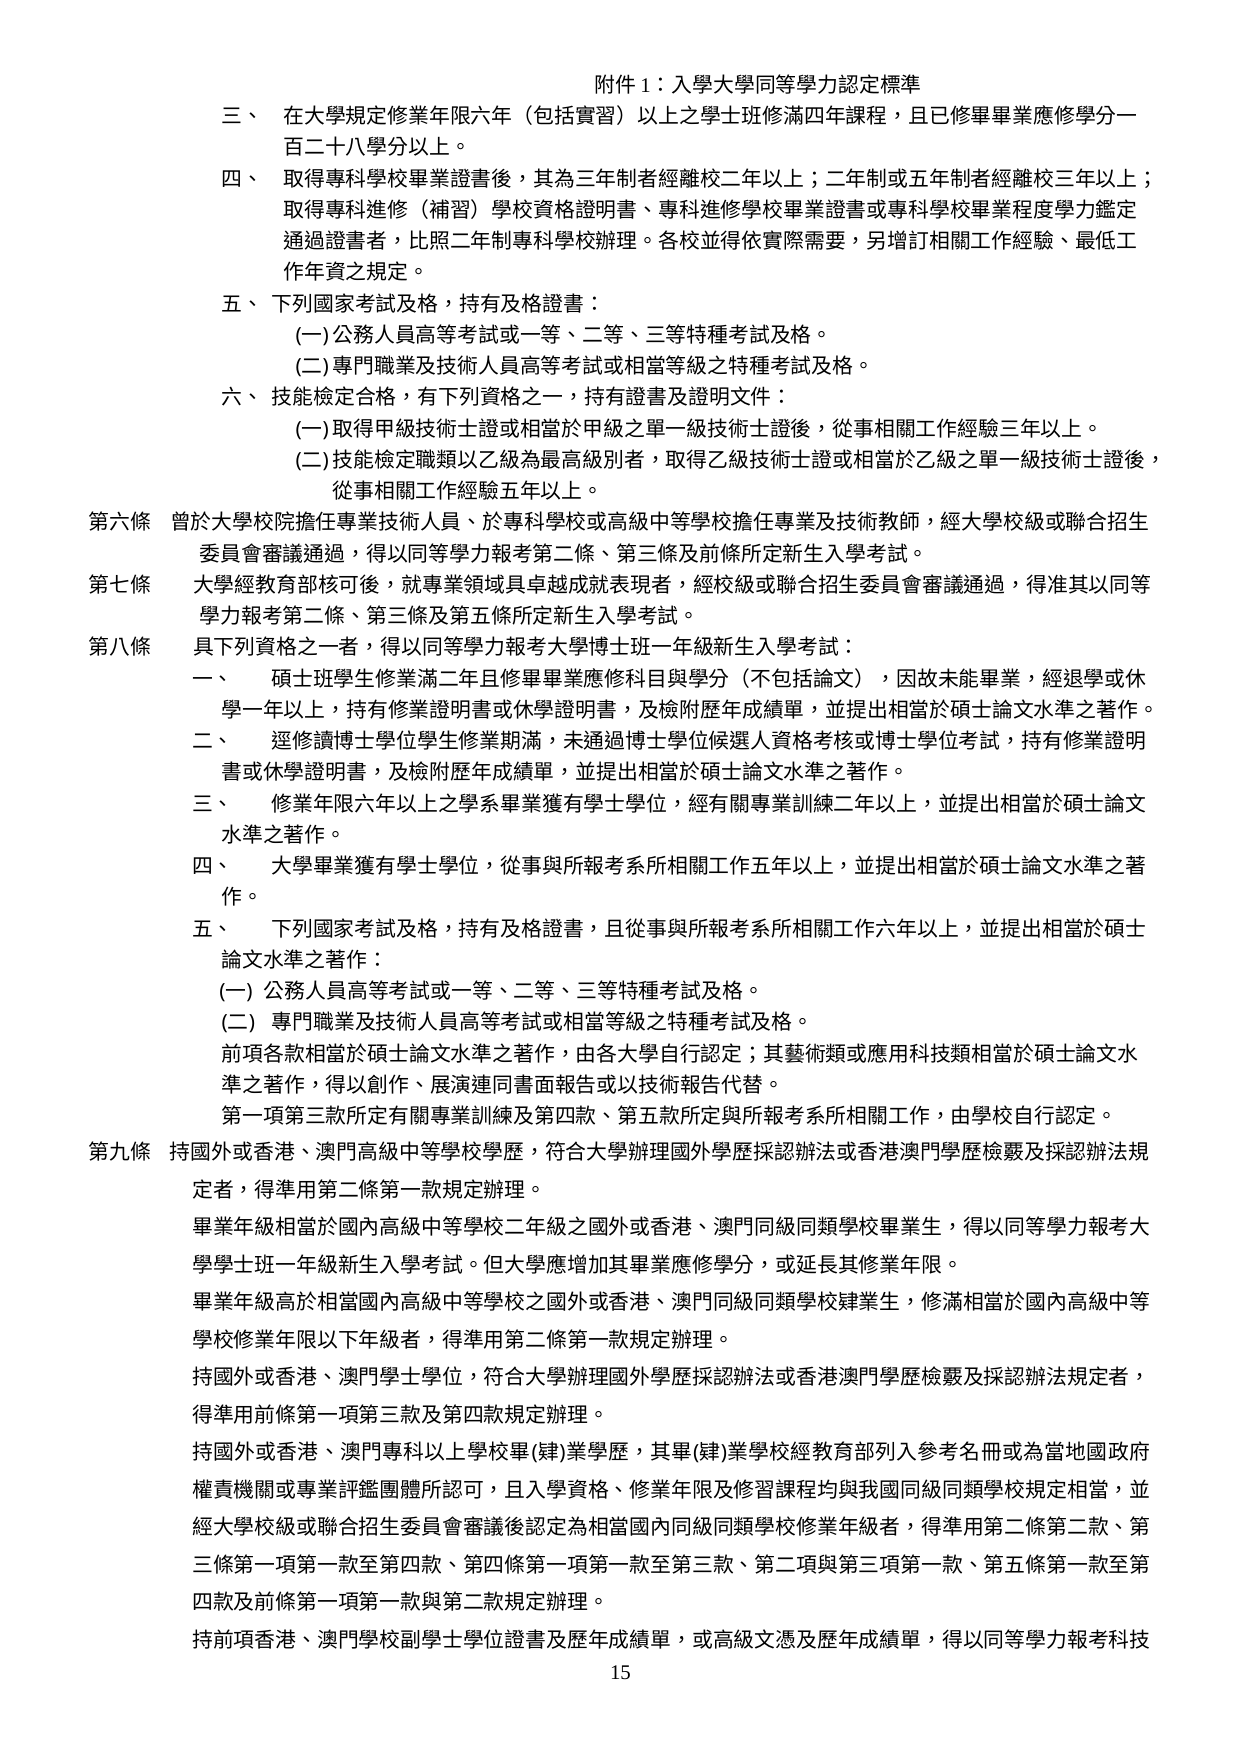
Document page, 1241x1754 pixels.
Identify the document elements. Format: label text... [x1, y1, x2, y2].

text (二) 專門職業及技術人員高等考試或相當等級之特種考試及格。 [221, 1005, 1152, 1036]
text (二) 專門職業及技術人員高等考試或相當等級之特種考試及格。 [295, 348, 1152, 380]
text 四、 取得專科學校畢業證書後，其為三年制者經離校二年以上；二年制或五年制者經離校三年以上；取得專科進修（補習）學校資格證明書、專科進修學校畢業證書或專科學校畢業程度學力鑑定通過證書者，比照二年制專科學校辦理。各校並得依實際需要，另增訂相關工作經驗、最低工作年資之規定。 [222, 161, 1152, 286]
text 前項各款相當於碩士論文水準之著作，由各大學自行認定；其藝術類或應用科技類相當於碩士論文水準之著作，得以創作、展演連同書面報告或以技術報告代替。 [221, 1036, 1152, 1098]
text (二) 技能檢定職類以乙級為最高級別者，取得乙級技術士證或相當於乙級之單一級技術士證後，從事相關工作經驗五年以上。 [295, 442, 1152, 505]
text 一、 碩士班學生修業滿二年且修畢畢業應修科目與學分（不包括論文），因故未能畢業，經退學或休學一年以上，持有修業證明書或休學證明書，及檢附歷年成績單，並提出相當於碩士論文水準之著作。 [192, 661, 1152, 723]
text 第八條 具下列資格之一者，得以同等學力報考大學博士班一年級新生入學考試： [89, 630, 1152, 661]
text 六、 技能檢定合格，有下列資格之一，持有證書及證明文件： [221, 380, 1152, 411]
text 第六條 曾於大學校院擔任專業技術人員、於專科學校或高級中等學校擔任專業及技術教師，經大學校級或聯合招生委員會審議通過，得以同等學力報考第二條、第三條及前條所定新生入學考試。 [89, 505, 1152, 567]
text 三、 在大學規定修業年限六年（包括實習）以上之學士班修滿四年課程，且已修畢畢業應修學分一百二十八學分以上。 [222, 98, 1152, 161]
text 五、 下列國家考試及格，持有及格證書： [221, 286, 1152, 317]
text 第七條 大學經教育部核可後，就專業領域具卓越成就表現者，經校級或聯合招生委員會審議通過，得准其以同等學力報考第二條、第三條及第五條所定新生入學考試。 [89, 567, 1152, 630]
text 第一項第三款所定有關專業訓練及第四款、第五款所定與所報考系所相關工作，由學校自行認定。 [221, 1098, 1152, 1130]
text 五、 下列國家考試及格，持有及格證書，且從事與所報考系所相關工作六年以上，並提出相當於碩士論文水準之著作： [192, 911, 1152, 973]
text 二、 逕修讀博士學位學生修業期滿，未通過博士學位候選人資格考核或博士學位考試，持有修業證明書或休學證明書，及檢附歷年成績單，並提出相當於碩士論文水準之著作。 [192, 723, 1152, 786]
text 畢業年級高於相當國內高級中等學校之國外或香港、澳門同級同類學校肄業生，修滿相當於國內高級中等學校修業年限以下年級者，得準用第二條第一款規定辦理。 [192, 1280, 1152, 1355]
text 畢業年級相當於國內高級中等學校二年級之國外或香港、澳門同級同類學校畢業生，得以同等學力報考大學學士班一年級新生入學考試。但大學應增加其畢業應修學分，或延長其修業年限。 [192, 1205, 1152, 1280]
text (一) 公務人員高等考試或一等、二等、三等特種考試及格。 [295, 317, 1152, 348]
text 三、 修業年限六年以上之學系畢業獲有學士學位，經有關專業訓練二年以上，並提出相當於碩士論文水準之著作。 [192, 786, 1152, 848]
text 持前項香港、澳門學校副學士學位證書及歷年成績單，或高級文憑及歷年成績單，得以同等學力報考科技 [192, 1617, 1152, 1655]
text 持國外或香港、澳門專科以上學校畢(肄)業學歷，其畢(肄)業學校經教育部列入參考名冊或為當地國政府權責機關或專業評鑑團體所認可，且入學資格、修業年限及修習課程均與我國同級同類學校規定相當，並經大學校級或聯合招生委員會審議後認定為相當國內同級同類學校修業年級者，得準用第二條第二款、第三條第一項第一款至第四款、第四條第一項第一款至第三款、第二項與第三項第一款、第五條第一款至第四款及前條第一項第一款與第二款規定辦理。 [192, 1430, 1152, 1617]
text 四、 大學畢業獲有學士學位，從事與所報考系所相關工作五年以上，並提出相當於碩士論文水準之著作。 [192, 848, 1152, 911]
text (一) 公務人員高等考試或一等、二等、三等特種考試及格。 [214, 973, 1152, 1005]
text (一) 取得甲級技術士證或相當於甲級之單一級技術士證後，從事相關工作經驗三年以上。 [295, 411, 1152, 442]
text 第九條 持國外或香港、澳門高級中等學校學歷，符合大學辦理國外學歷採認辦法或香港澳門學歷檢覈及採認辦法規定者，得準用第二條第一款規定辦理。 [89, 1130, 1152, 1205]
text 持國外或香港、澳門學士學位，符合大學辦理國外學歷採認辦法或香港澳門學歷檢覈及採認辦法規定者，得準用前條第一項第三款及第四款規定辦理。 [192, 1355, 1152, 1430]
